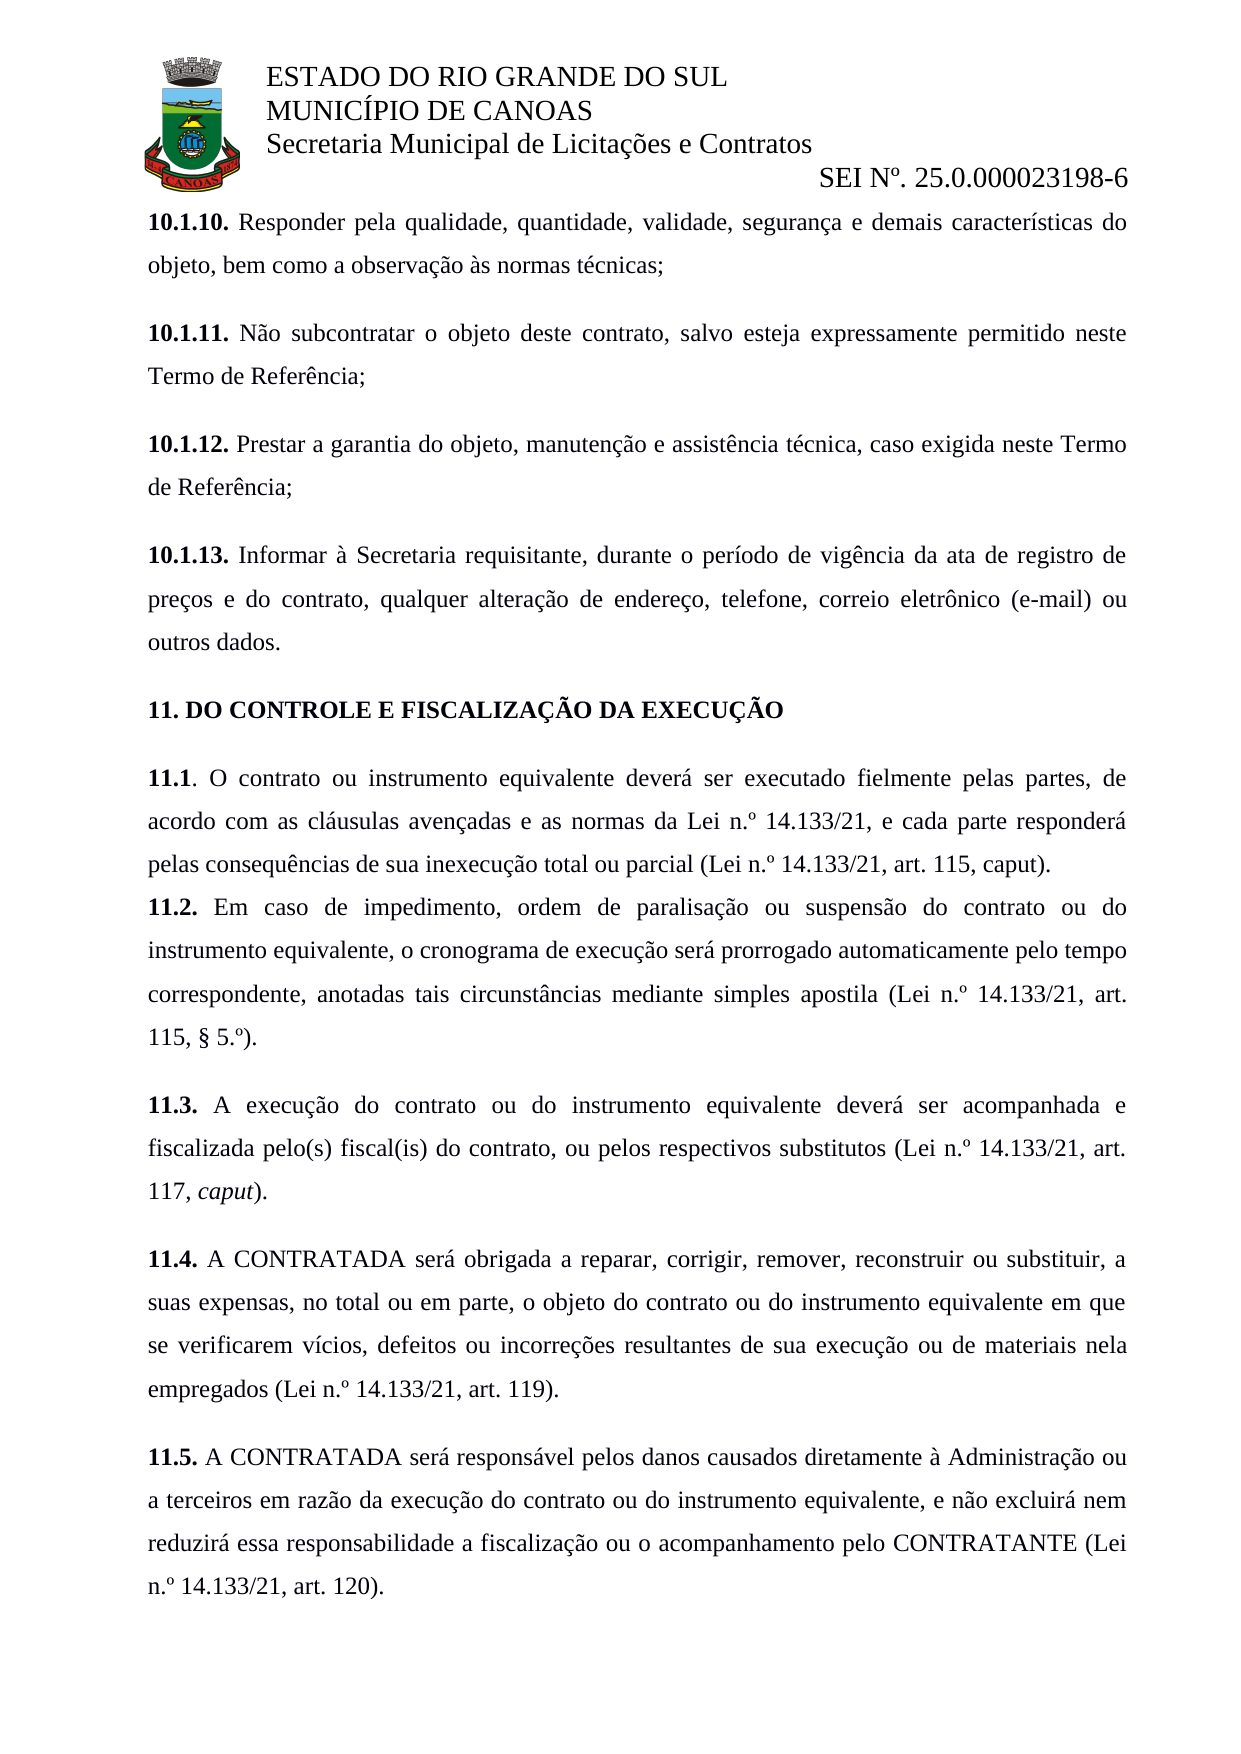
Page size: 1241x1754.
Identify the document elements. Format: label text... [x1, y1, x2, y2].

text 11.2. Em caso de impedimento, ordem de paralisação ou suspensão do contrato ou do instrumento equivalente, o cronograma de execução será prorrogado automaticamente pelo tempo correspondente, anotadas tais circunstâncias mediante simples apostila (Lei n.º 14.133/21, art. 115, § 5.º). [148, 892, 1128, 1051]
picture [144, 57, 240, 192]
text 11. DO CONTROLE E FISCALIZAÇÃO DA EXECUÇÃO [148, 695, 1128, 724]
text 10.1.13. Informar à Secretaria requisitante, durante o período de vigência da ata de registro de preços e do contrato, qualquer alteração de endereço, telefone, correio eletrônico (e-mail) ou outros dados. [148, 541, 1128, 656]
text 10.1.10. Responder pela qualidade, quantidade, validade, segurança e demais características do objeto, bem como a observação às normas técnicas; [148, 207, 1128, 279]
text 10.1.11. Não subcontratar o objeto deste contrato, salvo esteja expressamente permitido neste Termo de Referência; [148, 318, 1128, 390]
text 11.5. A CONTRATADA será responsável pelos danos causados diretamente à Administração ou a terceiros em razão da execução do contrato ou do instrumento equivalente, e não excluirá nem reduzirá essa responsabilidade a fiscalização ou o acompanhamento pelo CONTRATANTE (Lei n.º 14.133/21, art. 120). [148, 1442, 1128, 1600]
text 10.1.12. Prestar a garantia do objeto, manutenção e assistência técnica, caso exigida neste Termo de Referência; [148, 429, 1128, 501]
text 11.3. A execução do contrato ou do instrumento equivalente deverá ser acompanhada e fiscalizada pelo(s) fiscal(is) do contrato, ou pelos respectivos substitutos (Lei n.º 14.133/21, art. 117, caput). [148, 1090, 1128, 1205]
text 11.4. A CONTRATADA será obrigada a reparar, corrigir, remover, reconstruir ou substituir, a suas expensas, no total ou em parte, o objeto do contrato ou do instrumento equivalente em que se verificarem vícios, defeitos ou incorreções resultantes de sua execução ou de materiais nela empregados (Lei n.º 14.133/21, art. 119). [148, 1244, 1128, 1402]
text 11.1. O contrato ou instrumento equivalente deverá ser executado fielmente pelas partes, de acordo com as cláusulas avençadas e as normas da Lei n.º 14.133/21, e cada parte responderá pelas consequências de sua inexecução total ou parcial (Lei n.º 14.133/21, art. 115, caput). [148, 763, 1128, 878]
